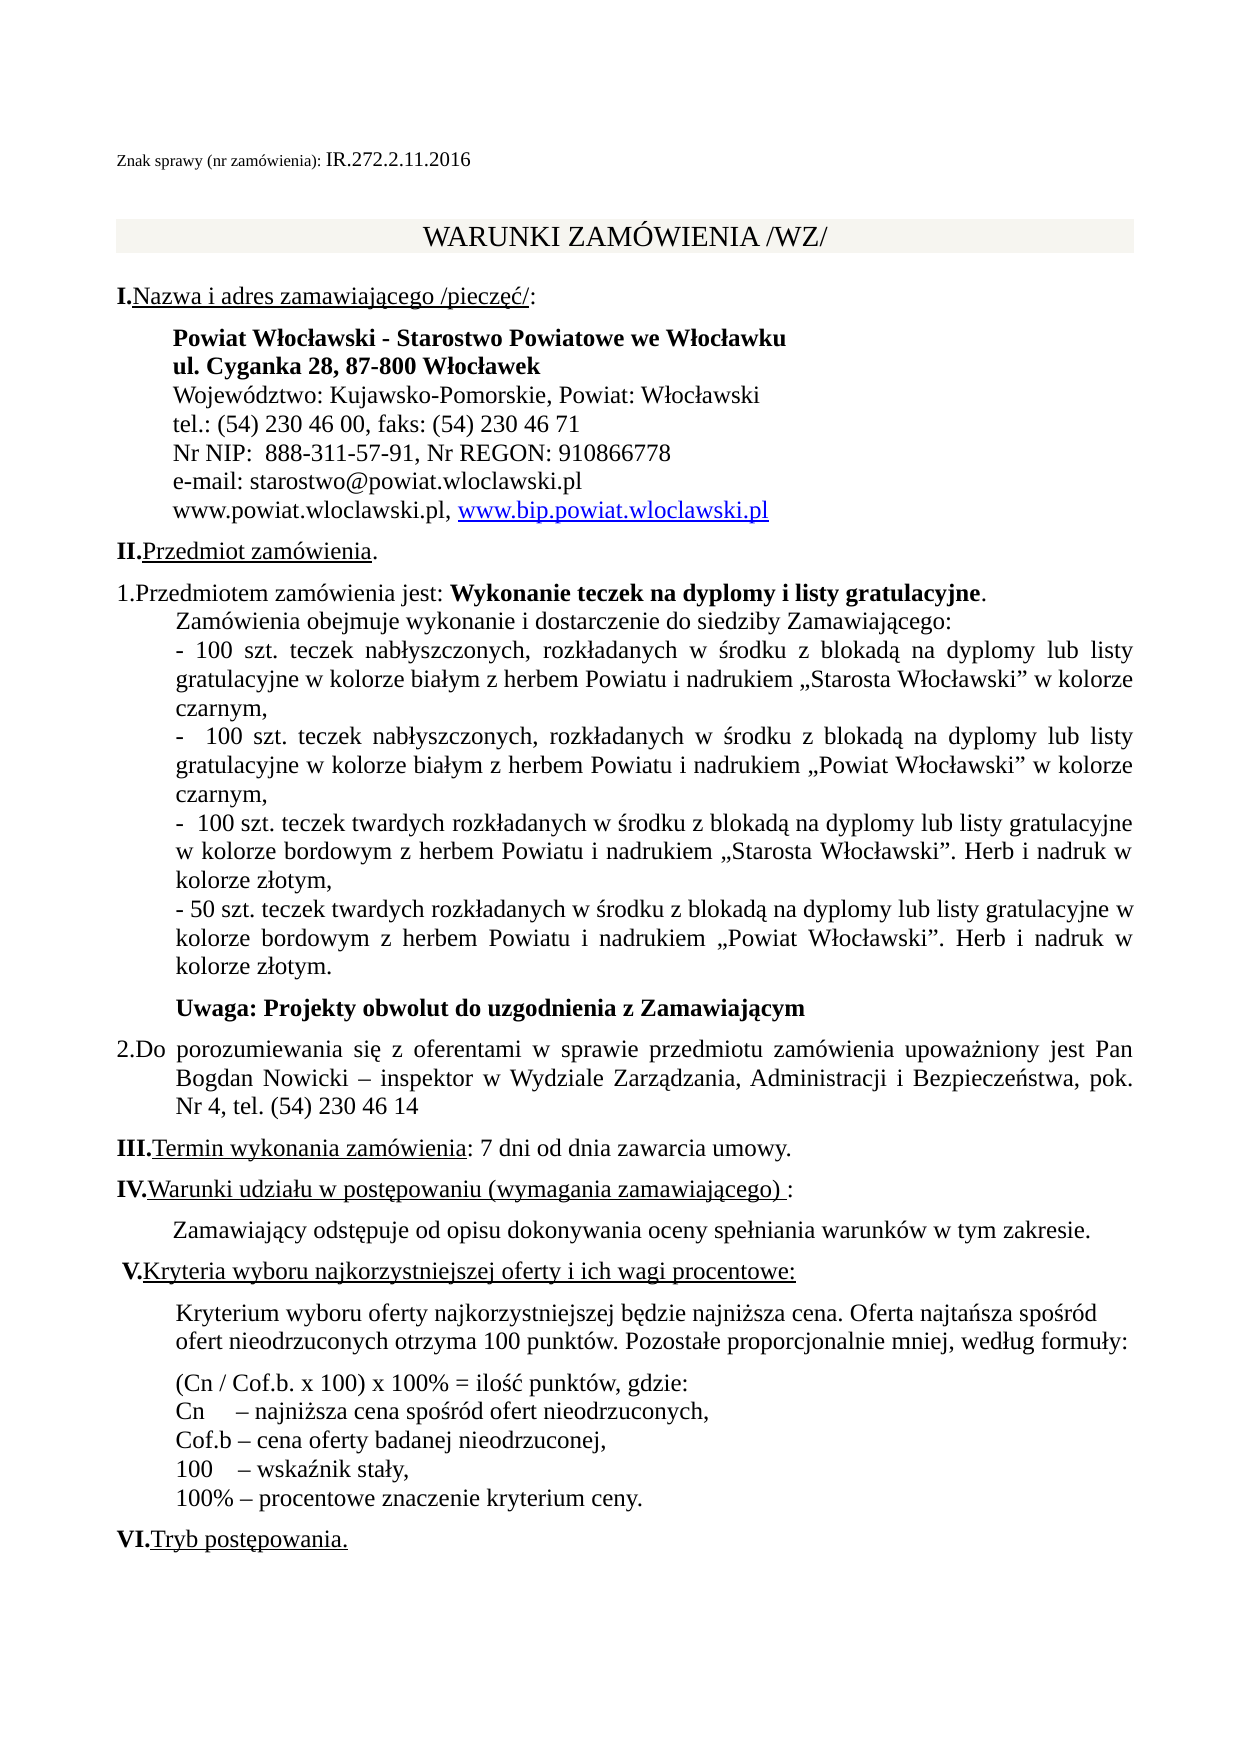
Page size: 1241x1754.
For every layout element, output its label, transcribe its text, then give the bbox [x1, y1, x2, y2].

list Przedmiot zamówienia. [116, 536, 1134, 565]
list Nazwa i adres zamawiającego /pieczęć/: [116, 281, 1134, 310]
text Cof.b – cena oferty badanej nieodrzuconej, [175, 1425, 1134, 1454]
text Znak sprawy (nr zamówienia): IR.272.2.11.2016 [116, 147, 1134, 171]
text - 100 szt. teczek twardych rozkładanych w środku z blokadą na dyplomy lub listy gratulacyjne w kolorze bordowym z herbem Powiatu i nadrukiem „Starosta Włocławski”. Herb i nadruk w kolorze złotym, [175, 808, 1134, 894]
text - 100 szt. teczek nabłyszczonych, rozkładanych w środku z blokadą na dyplomy lub listy gratulacyjne w kolorze białym z herbem Powiatu i nadrukiem „Starosta Włocławski” w kolorze czarnym, [175, 635, 1134, 721]
text www.powiat.wloclawski.pl, www.bip.powiat.wloclawski.pl [172, 495, 1134, 524]
list Do porozumiewania się z oferentami w sprawie przedmiotu zamówienia upoważniony jest Pan Bogdan Nowicki – inspektor w Wydziale Zarządzania, Administracji i Bezpieczeństwa, pok. Nr 4, tel. (54) 230 46 14 [116, 1034, 1134, 1120]
text e-mail: starostwo@powiat.wloclawski.pl [173, 466, 1134, 495]
text Powiat Włocławski - Starostwo Powiatowe we Włocławku [173, 323, 1134, 351]
list Przedmiotem zamówienia jest: Wykonanie teczek na dyplomy i listy gratulacyjne. [116, 578, 1134, 606]
list Termin wykonania zamówienia: 7 dni od dnia zawarcia umowy. [116, 1133, 1134, 1161]
text Zamówienia obejmuje wykonanie i dostarczenie do siedziby Zamawiającego: [175, 606, 1134, 635]
text - 100 szt. teczek nabłyszczonych, rozkładanych w środku z blokadą na dyplomy lub listy gratulacyjne w kolorze białym z herbem Powiatu i nadrukiem „Powiat Włocławski” w kolorze czarnym, [175, 721, 1134, 808]
text Nr NIP: 888-311-57-91, Nr REGON: 910866778 [173, 438, 1134, 466]
text Uwaga: Projekty obwolut do uzgodnienia z Zamawiającym [175, 993, 1134, 1021]
text Zamawiający odstępuje od opisu dokonywania oceny spełniania warunków w tym zakresie. [116, 1215, 1134, 1244]
text tel.: (54) 230 46 00, faks: (54) 230 46 71 [173, 409, 1134, 438]
list Kryteria wyboru najkorzystniejszej oferty i ich wagi procentowe: [116, 1256, 1134, 1285]
text Województwo: Kujawsko-Pomorskie, Powiat: Włocławski [173, 380, 1134, 409]
text Cn – najniższa cena spośród ofert nieodrzuconych, [175, 1396, 1134, 1425]
text 100% – procentowe znaczenie kryterium ceny. [175, 1483, 1134, 1511]
text Kryterium wyboru oferty najkorzystniejszej będzie najniższa cena. Oferta najtańsza spośród ofert nieodrzuconych otrzyma 100 punktów. Pozostałe proporcjonalnie mniej, według formuły: [175, 1298, 1134, 1355]
text (Cn / Cof.b. x 100) x 100% = ilość punktów, gdzie: [116, 1368, 1134, 1396]
text ul. Cyganka 28, 87-800 Włocławek [173, 351, 1134, 380]
text WARUNKI ZAMÓWIENIA /WZ/ [116, 219, 1134, 253]
list Warunki udziału w postępowaniu (wymagania zamawiającego) : [116, 1174, 1134, 1203]
text - 50 szt. teczek twardych rozkładanych w środku z blokadą na dyplomy lub listy gratulacyjne w kolorze bordowym z herbem Powiatu i nadrukiem „Powiat Włocławski”. Herb i nadruk w kolorze złotym. [175, 894, 1134, 980]
text 100 – wskaźnik stały, [175, 1454, 1134, 1483]
list Tryb postępowania. [116, 1524, 1134, 1553]
